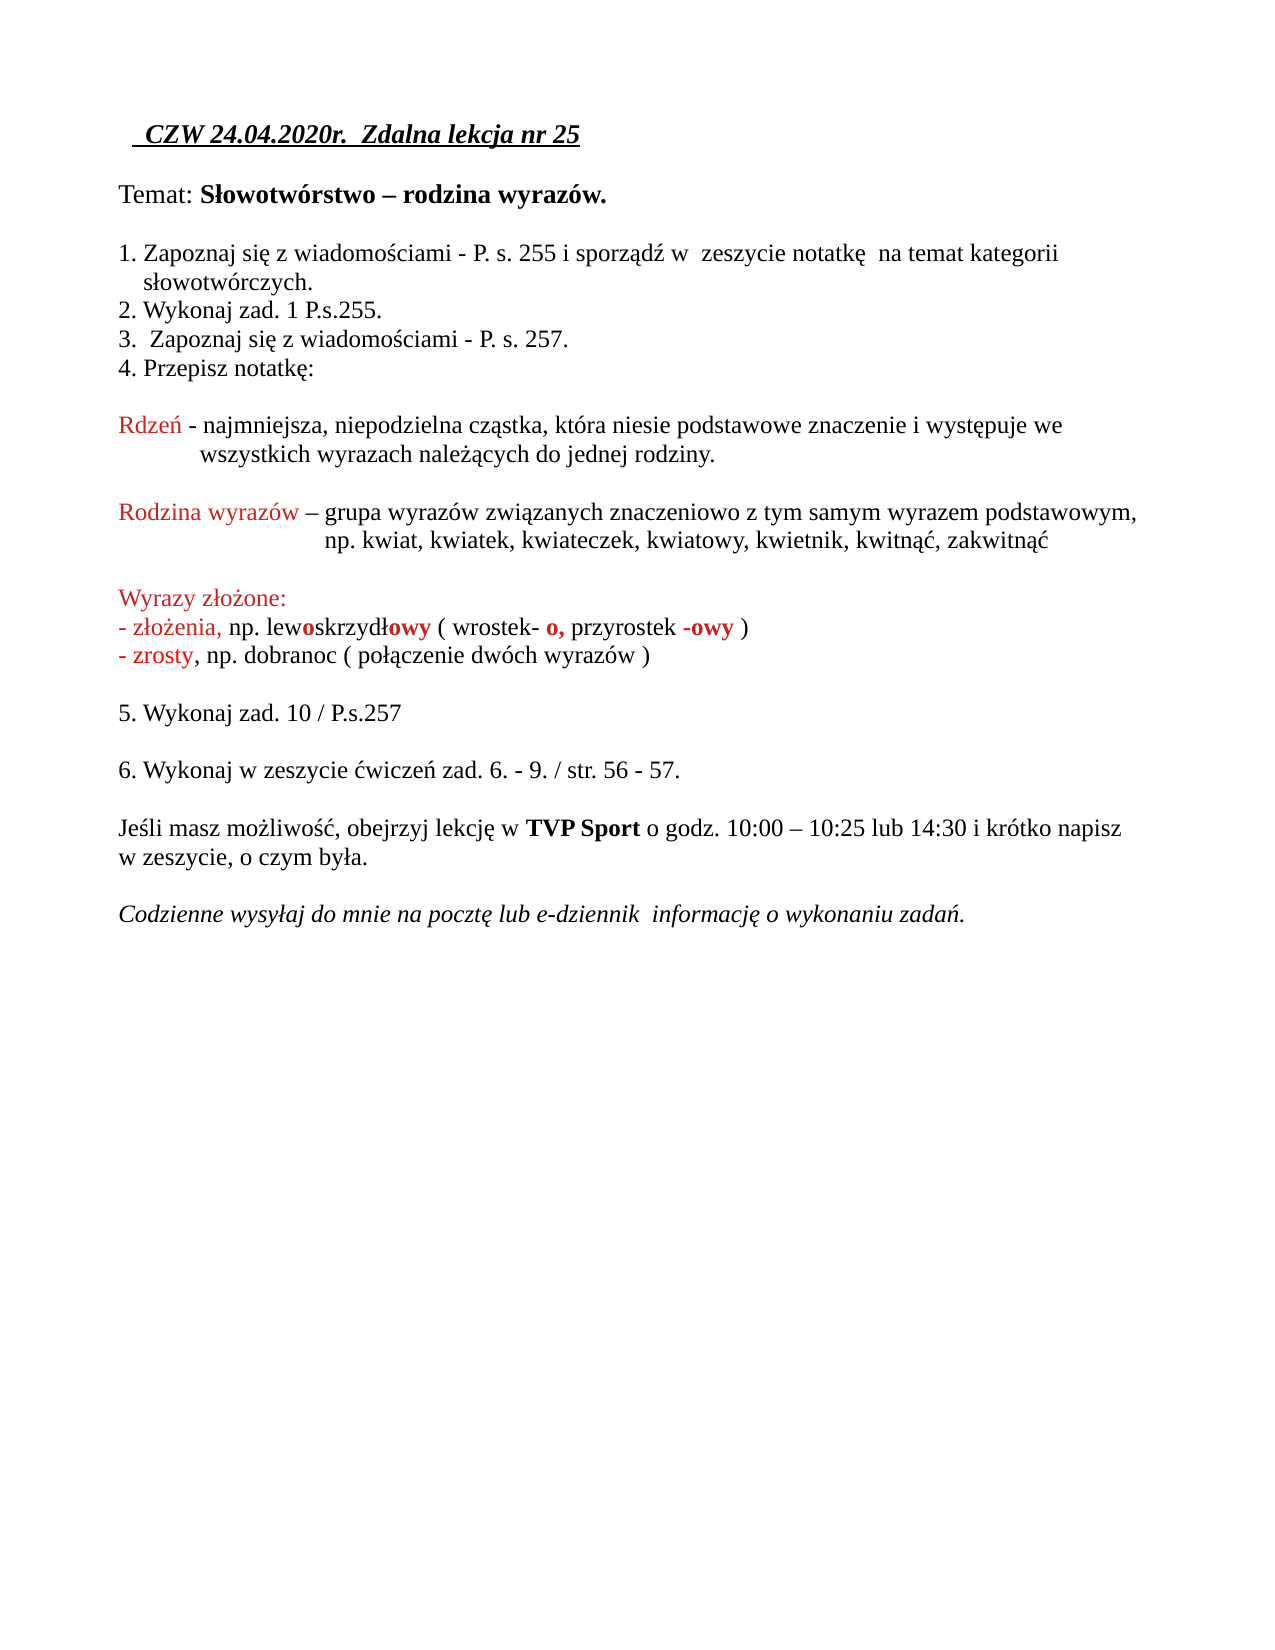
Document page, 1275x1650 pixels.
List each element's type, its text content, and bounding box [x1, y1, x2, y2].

text 6. Wykonaj w zeszycie ćwiczeń zad. 6. - 9. / str. 56 - 57. [118, 755, 1157, 784]
text wszystkich wyrazach należących do jednej rodziny. [118, 439, 1157, 468]
text - złożenia, np. lewoskrzydłowy ( wrostek- o, przyrostek -owy ) [118, 612, 1157, 640]
text 3. Zapoznaj się z wiadomościami - P. s. 257. [118, 324, 1157, 353]
text - zrosty, np. dobranoc ( połączenie dwóch wyrazów ) [118, 640, 1157, 669]
text Rdzeń - najmniejsza, niepodzielna cząstka, która niesie podstawowe znaczenie i występuje we [118, 410, 1157, 439]
text 5. Wykonaj zad. 10 / P.s.257 [118, 698, 1157, 727]
text 4. Przepisz notatkę: [118, 353, 1157, 382]
text np. kwiat, kwiatek, kwiateczek, kwiatowy, kwietnik, kwitnąć, zakwitnąć [118, 525, 1157, 554]
text CZW 24.04.2020r. Zdalna lekcja nr 25 [118, 118, 1157, 149]
text 2. Wykonaj zad. 1 P.s.255. [118, 295, 1157, 324]
text słowotwórczych. [118, 267, 1157, 295]
text Jeśli masz możliwość, obejrzyj lekcję w TVP Sport o godz. 10:00 – 10:25 lub 14:30 i krótko napisz w zeszycie, o czym była. [118, 813, 1157, 870]
text Temat: Słowotwórstwo – rodzina wyrazów. [118, 178, 1157, 209]
text Rodzina wyrazów – grupa wyrazów związanych znaczeniowo z tym samym wyrazem podstawowym, [118, 497, 1157, 525]
text Wyrazy złożone: [118, 583, 1157, 612]
text Codzienne wysyłaj do mnie na pocztę lub e-dziennik informację o wykonaniu zadań. [118, 899, 1157, 928]
text 1. Zapoznaj się z wiadomościami - P. s. 255 i sporządź w zeszycie notatkę na temat kategorii [118, 238, 1157, 267]
